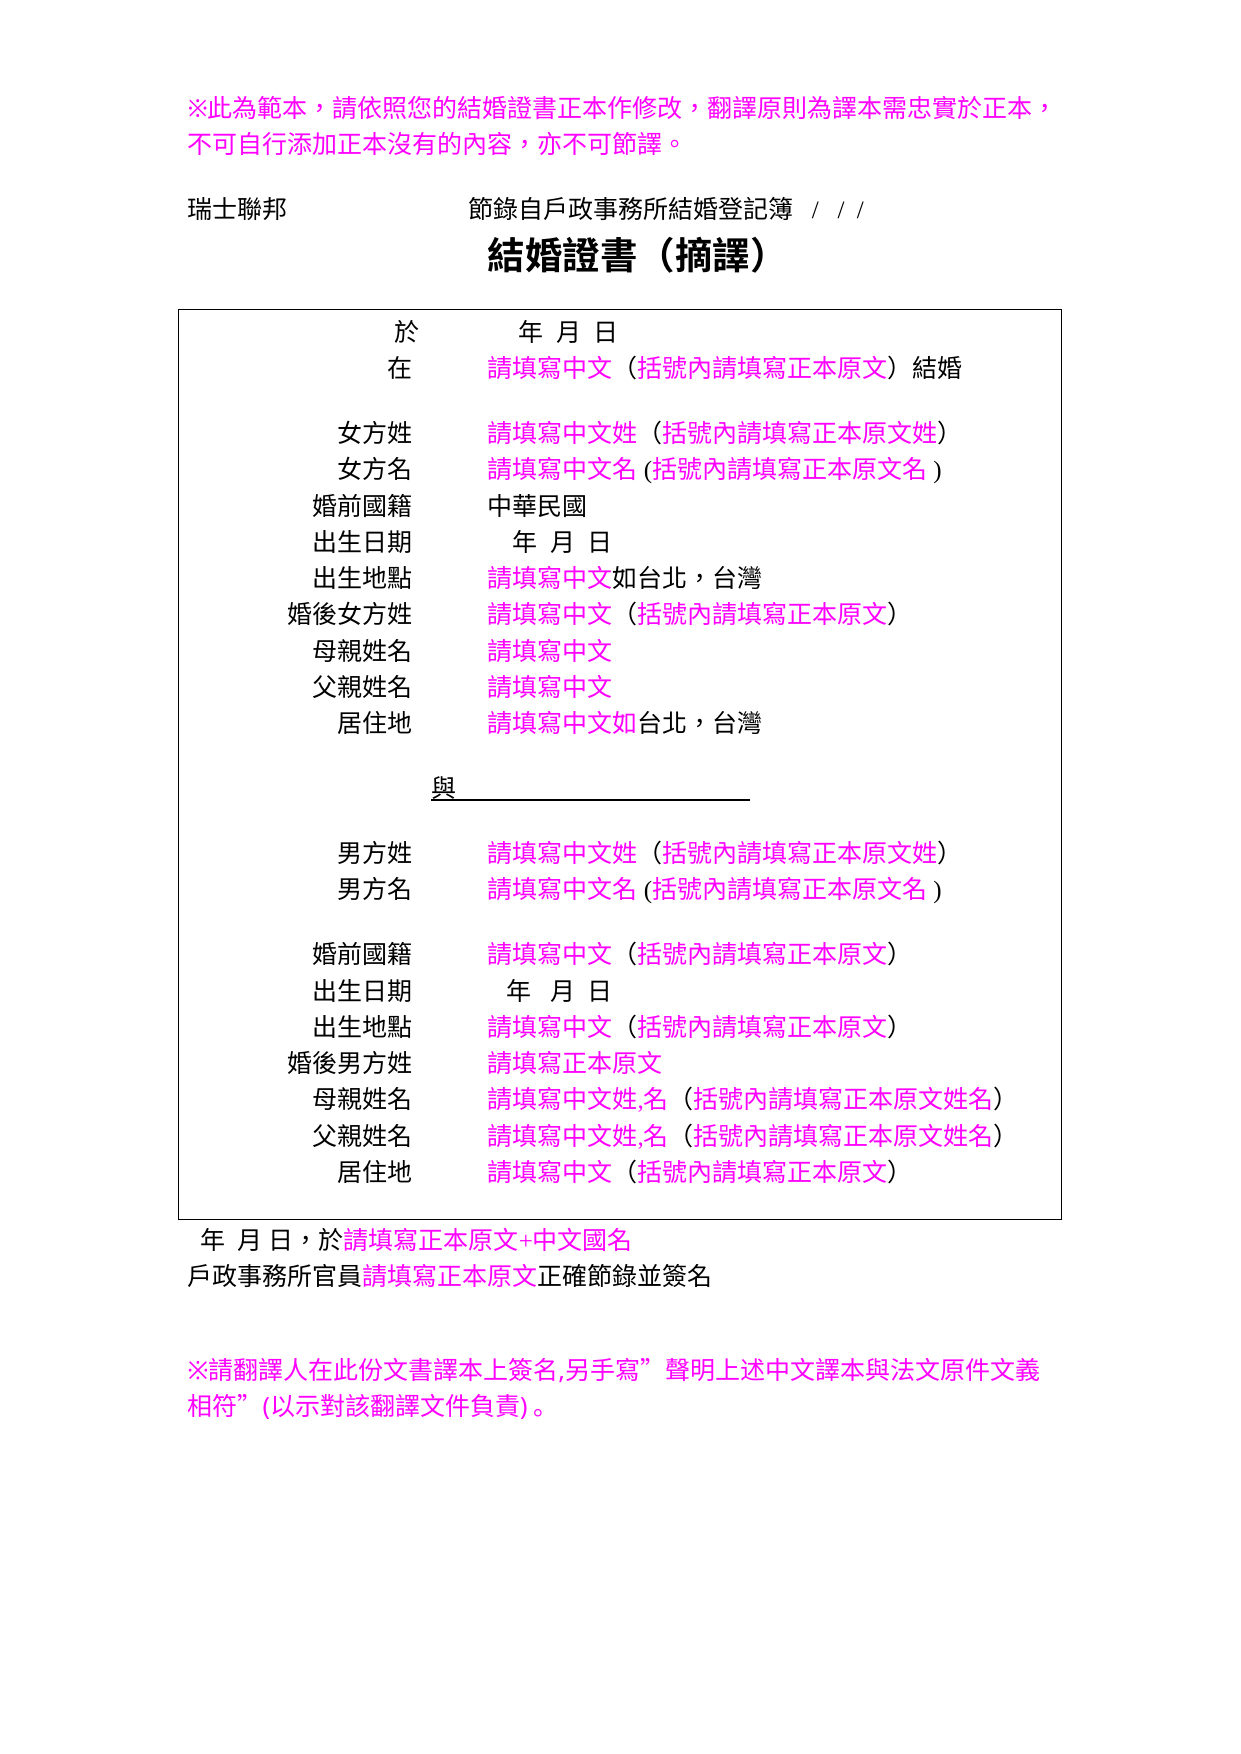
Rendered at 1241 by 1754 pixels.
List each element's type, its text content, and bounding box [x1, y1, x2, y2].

text 母親姓名 請填寫中文姓,名（括號內請填寫正本原文姓名） [187, 1080, 1053, 1116]
text 出生地點 請填寫中文如台北，台灣 [187, 558, 1053, 595]
text 於 年 月 日 [179, 310, 1061, 348]
text 瑞士聯邦 節錄自戶政事務所結婚登記簿 / / / [187, 190, 1053, 226]
text 居住地 請填寫中文（括號內請填寫正本原文） [187, 1152, 1053, 1188]
text 母親姓名 請填寫中文 [187, 631, 1053, 667]
text 男方姓 請填寫中文姓（括號內請填寫正本原文姓） [187, 833, 1053, 870]
text 與 [187, 768, 1053, 805]
text 出生地點 請填寫中文（括號內請填寫正本原文） [187, 1007, 1053, 1043]
text 婚後男方姓 請填寫正本原文 [187, 1043, 1053, 1080]
text 婚後女方姓 請填寫中文（括號內請填寫正本原文） [187, 595, 1053, 631]
text 父親姓名 請填寫中文 [187, 667, 1053, 703]
text 婚前國籍 中華民國 [187, 486, 1053, 522]
text 戶政事務所官員請填寫正本原文正確節錄並簽名 [187, 1257, 1053, 1293]
text 男方名 請填寫中文名 (括號內請填寫正本原文名 ) [187, 870, 1053, 906]
text 在 請填寫中文（括號內請填寫正本原文）結婚 [187, 348, 1053, 385]
text 婚前國籍 請填寫中文（括號內請填寫正本原文） [187, 935, 1053, 971]
text 出生日期 年 月 日 [187, 522, 1053, 558]
text ※請翻譯人在此份文書譯本上簽名,另手寫”聲明上述中文譯本與法文原件文義相符”(以示對該翻譯文件負責) 。 [187, 1350, 1053, 1423]
text 出生日期 年 月 日 [187, 971, 1053, 1007]
text 結婚證書（摘譯） [187, 226, 1053, 280]
text 女方名 請填寫中文名 (括號內請填寫正本原文名 ) [187, 450, 1053, 486]
text ※此為範本，請依照您的結婚證書正本作修改，翻譯原則為譯本需忠實於正本，不可自行添加正本沒有的內容，亦不可節譯。 [187, 89, 1053, 161]
text 女方姓 請填寫中文姓（括號內請填寫正本原文姓） [187, 413, 1053, 450]
text 父親姓名 請填寫中文姓,名（括號內請填寫正本原文姓名） [187, 1116, 1053, 1152]
text 年 月 日，於請填寫正本原文+中文國名 [187, 1220, 1053, 1257]
text 居住地 請填寫中文如台北，台灣 [187, 703, 1053, 740]
